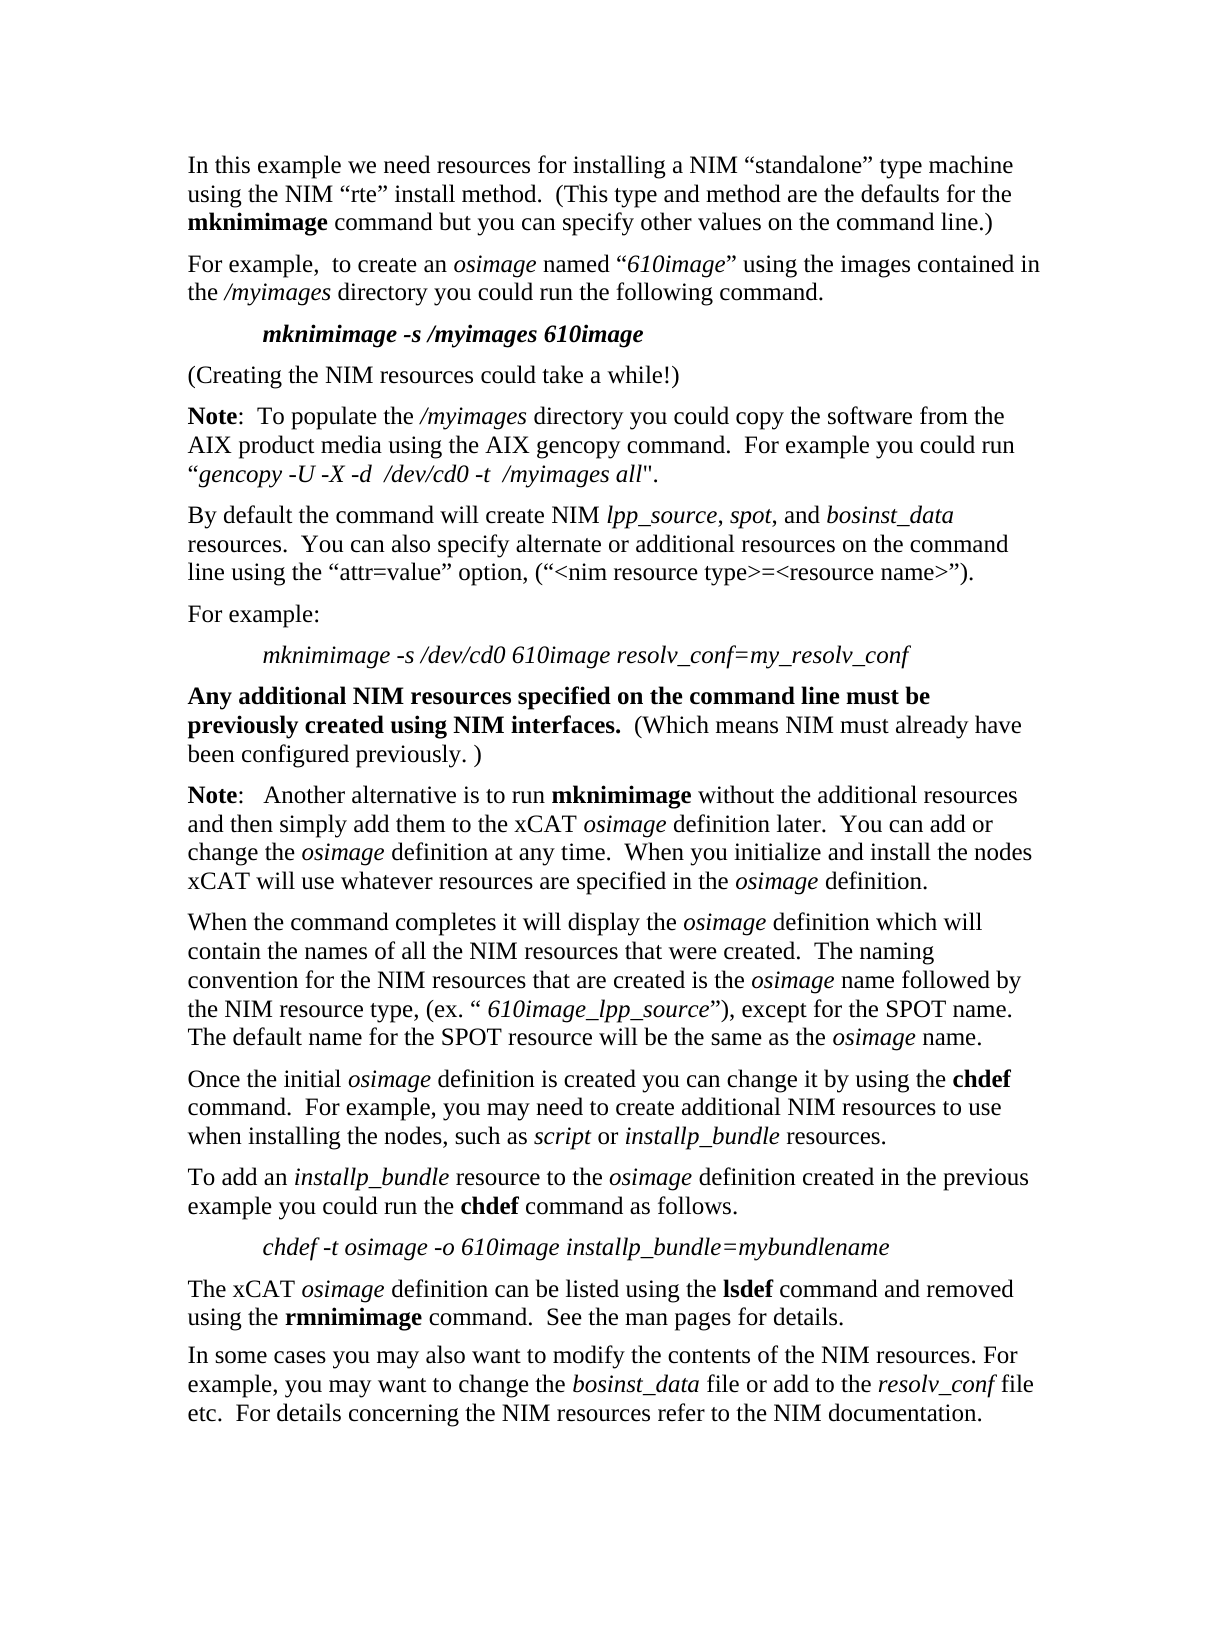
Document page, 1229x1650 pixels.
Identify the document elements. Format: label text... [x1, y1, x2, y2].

text mknimimage -s /dev/cd0 610image resolv_conf=my_resolv_conf [187, 640, 1041, 669]
text For example, to create an osimage named “610image” using the images contained in the /myimages directory you could run the following command. [187, 249, 1041, 306]
text (Creating the NIM resources could take a while!) [187, 360, 1041, 389]
text By default the command will create NIM lpp_source, spot, and bosinst_data resources. You can also specify alternate or additional resources on the command line using the “attr=value” option, (“<nim resource type>=<resource name>”). [187, 500, 1041, 586]
text In some cases you may also want to modify the contents of the NIM resources. For example, you may want to change the bosinst_data file or add to the resolv_conf file etc. For details concerning the NIM resources refer to the NIM documentation. [187, 1340, 1041, 1426]
text When the command completes it will display the osimage definition which will contain the names of all the NIM resources that were created. The naming convention for the NIM resources that are created is the osimage name followed by the NIM resource type, (ex. “ 610image_lpp_source”), except for the SPOT name. The default name for the SPOT resource will be the same as the osimage name. [187, 907, 1041, 1051]
text To add an installp_bundle resource to the osimage definition created in the previous example you could run the chdef command as follows. [187, 1162, 1041, 1220]
text In this example we need resources for installing a NIM “standalone” type machine using the NIM “rte” install method. (This type and method are the defaults for the mknimimage command but you can specify other values on the command line.) [187, 150, 1041, 236]
text Note: Another alternative is to run mknimimage without the additional resources and then simply add them to the xCAT osimage definition later. You can add or change the osimage definition at any time. When you initialize and install the nodes xCAT will use whatever resources are specified in the osimage definition. [187, 780, 1041, 895]
text Note: To populate the /myimages directory you could copy the software from the AIX product media using the AIX gencopy command. For example you could run “gencopy -U -X -d /dev/cd0 -t /myimages all". [187, 401, 1041, 487]
text mknimimage -s /myimages 610image [187, 319, 1041, 347]
text Once the initial osimage definition is created you can change it by using the chdef command. For example, you may need to create additional NIM resources to use when installing the nodes, such as script or installp_bundle resources. [187, 1064, 1041, 1150]
text For example: [187, 599, 1041, 627]
text chdef -t osimage -o 610image installp_bundle=mybundlename [187, 1232, 1041, 1261]
text Any additional NIM resources specified on the command line must be previously created using NIM interfaces. (Which means NIM must already have been configured previously. ) [187, 681, 1041, 767]
text The xCAT osimage definition can be listed using the lsdef command and removed using the rmnimimage command. See the man pages for details. [187, 1274, 1041, 1331]
